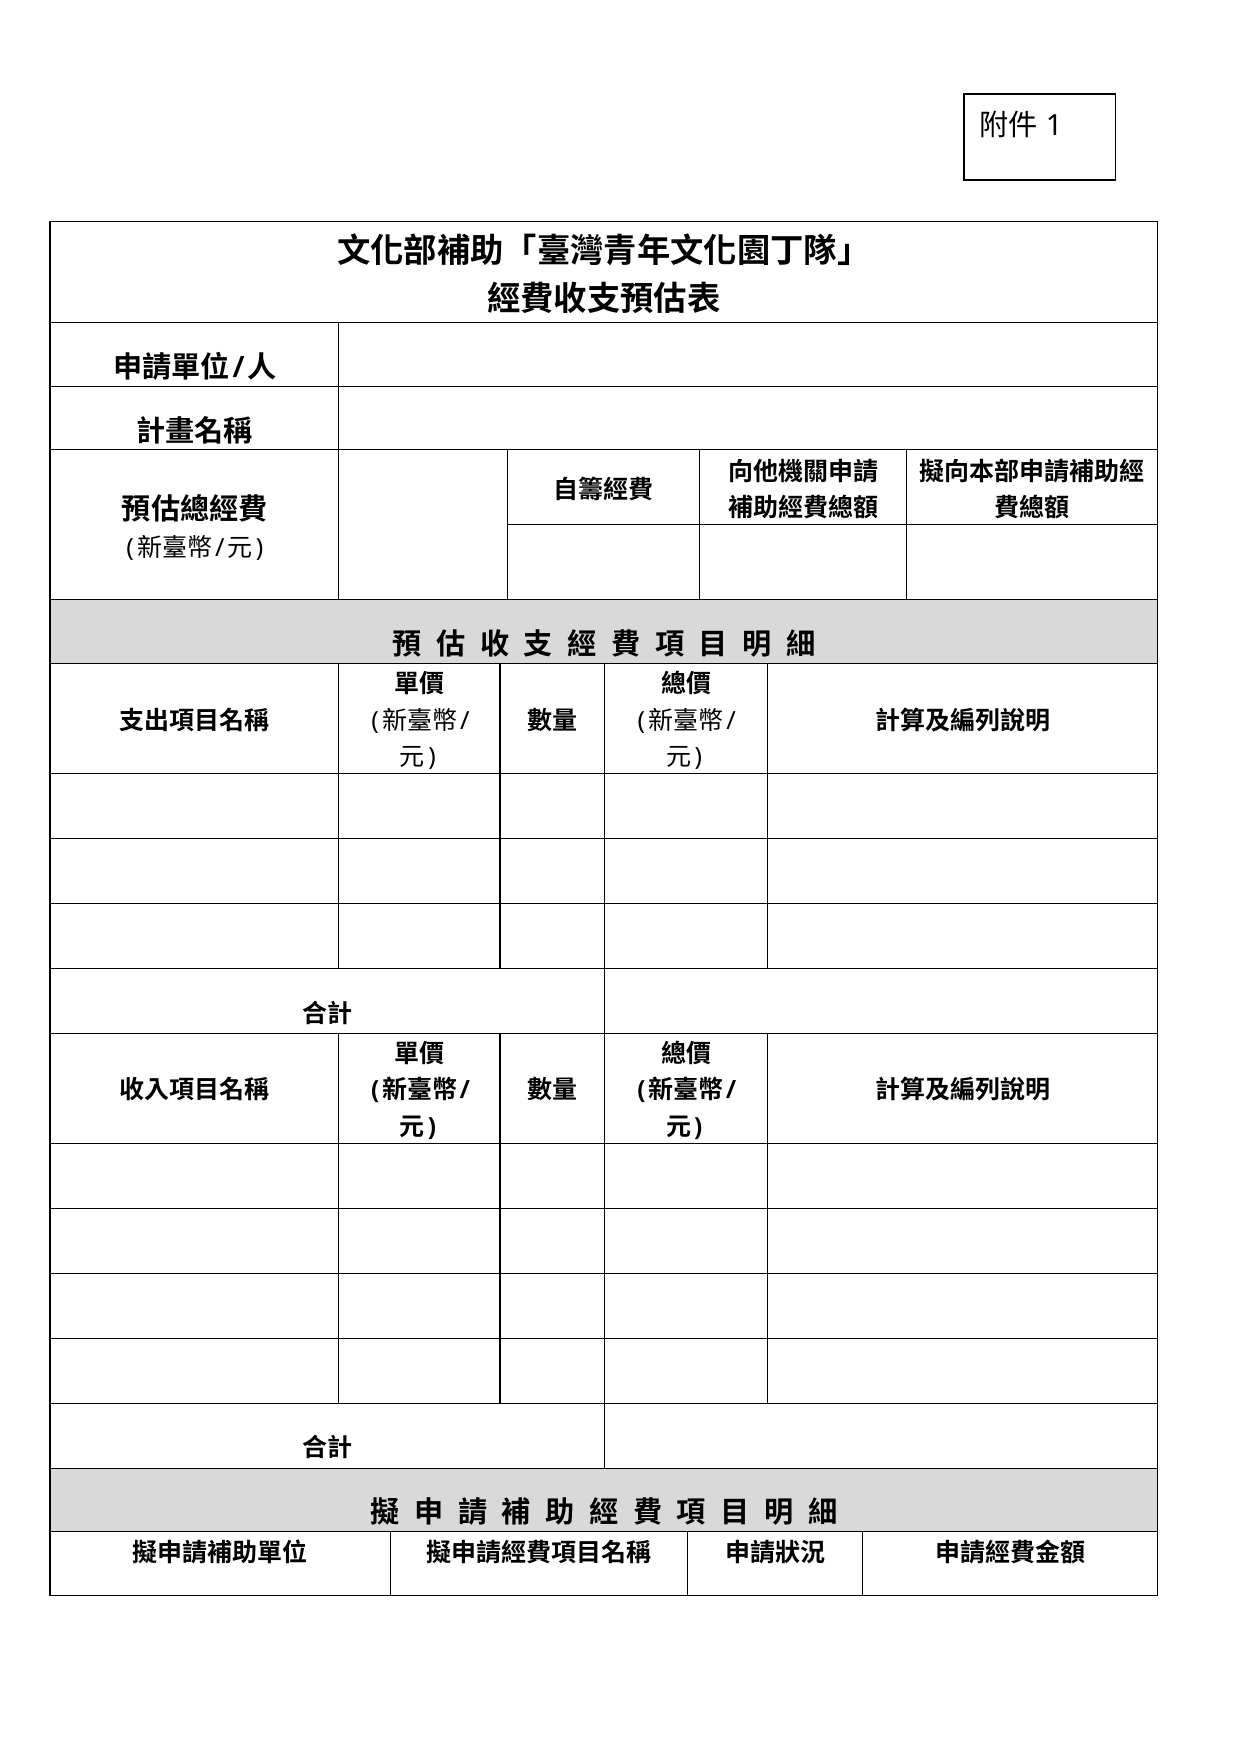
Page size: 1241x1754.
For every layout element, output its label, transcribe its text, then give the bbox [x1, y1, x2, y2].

table_cell [51, 774, 338, 838]
table_cell 預 估 收 支 經 費 項 目 明 細 [51, 600, 1157, 663]
table_cell 擬申請補助單位 [51, 1532, 390, 1595]
table_cell [605, 969, 1157, 1033]
table_cell 申請經費金額 [863, 1532, 1157, 1595]
table_cell 擬向本部申請補助經費總額 [907, 450, 1157, 524]
table_cell [605, 1404, 1157, 1467]
table_cell [339, 450, 507, 599]
table_cell 自籌經費 [508, 450, 699, 524]
table_cell [508, 525, 699, 599]
table_cell [51, 1274, 338, 1337]
table_cell 收入項目名稱 [51, 1034, 338, 1142]
table_cell 合計 [51, 969, 604, 1033]
table_cell [605, 1274, 767, 1337]
table_cell [501, 1339, 604, 1402]
table_cell [51, 1209, 338, 1272]
table_cell 單價 (新臺幣/元) [339, 664, 499, 773]
table_cell 總價 (新臺幣/元) [605, 1034, 767, 1142]
table_cell [605, 1144, 767, 1207]
table_cell [605, 1209, 767, 1272]
table_cell [768, 904, 1157, 968]
table_cell [768, 1209, 1157, 1272]
table_cell 數量 [501, 1034, 604, 1142]
table_cell [605, 904, 767, 968]
table_cell [51, 839, 338, 903]
table_cell [339, 774, 499, 838]
table_cell 計畫名稱 [51, 387, 338, 449]
table_cell [768, 839, 1157, 903]
table_cell [501, 774, 604, 838]
table_cell [339, 839, 499, 903]
table_cell 申請單位/人 [51, 323, 338, 386]
table_cell 總價 (新臺幣/元) [605, 664, 767, 773]
table_cell [768, 1339, 1157, 1402]
table_cell [51, 1339, 338, 1402]
table_cell [501, 904, 604, 968]
table_cell [907, 525, 1157, 599]
table_cell 申請狀況 [688, 1532, 862, 1595]
table_cell [339, 1209, 499, 1272]
table_cell [501, 1144, 604, 1207]
table_cell 數量 [501, 664, 604, 773]
table_cell [501, 1274, 604, 1337]
table_cell [339, 387, 1157, 449]
table_cell 擬申請經費項目名稱 [391, 1532, 687, 1595]
table_cell [605, 1339, 767, 1402]
table_cell [605, 839, 767, 903]
table_cell 向他機關申請 補助經費總額 [700, 450, 906, 524]
table_cell [339, 1274, 499, 1337]
table_cell [339, 904, 499, 968]
table_cell [51, 904, 338, 968]
table_cell [700, 525, 906, 599]
table_cell 預估總經費 (新臺幣/元) [51, 450, 338, 599]
table_cell [605, 774, 767, 838]
table_cell 計算及編列說明 [768, 664, 1157, 773]
table_cell 計算及編列說明 [768, 1034, 1157, 1142]
table_cell 支出項目名稱 [51, 664, 338, 773]
table_cell 合計 [51, 1404, 604, 1467]
table_cell 單價 (新臺幣/元) [339, 1034, 499, 1142]
table_cell [339, 323, 1157, 386]
table_cell 擬 申 請 補 助 經 費 項 目 明 細 [51, 1469, 1157, 1531]
table_header 文化部補助「臺灣青年文化園丁隊」 經費收支預估表 [51, 222, 1157, 322]
table_cell [339, 1144, 499, 1207]
table_cell [339, 1339, 499, 1402]
table_cell [501, 839, 604, 903]
table_cell [501, 1209, 604, 1272]
table_cell [51, 1144, 338, 1207]
table_cell [768, 774, 1157, 838]
table_cell [768, 1144, 1157, 1207]
table_cell [768, 1274, 1157, 1337]
